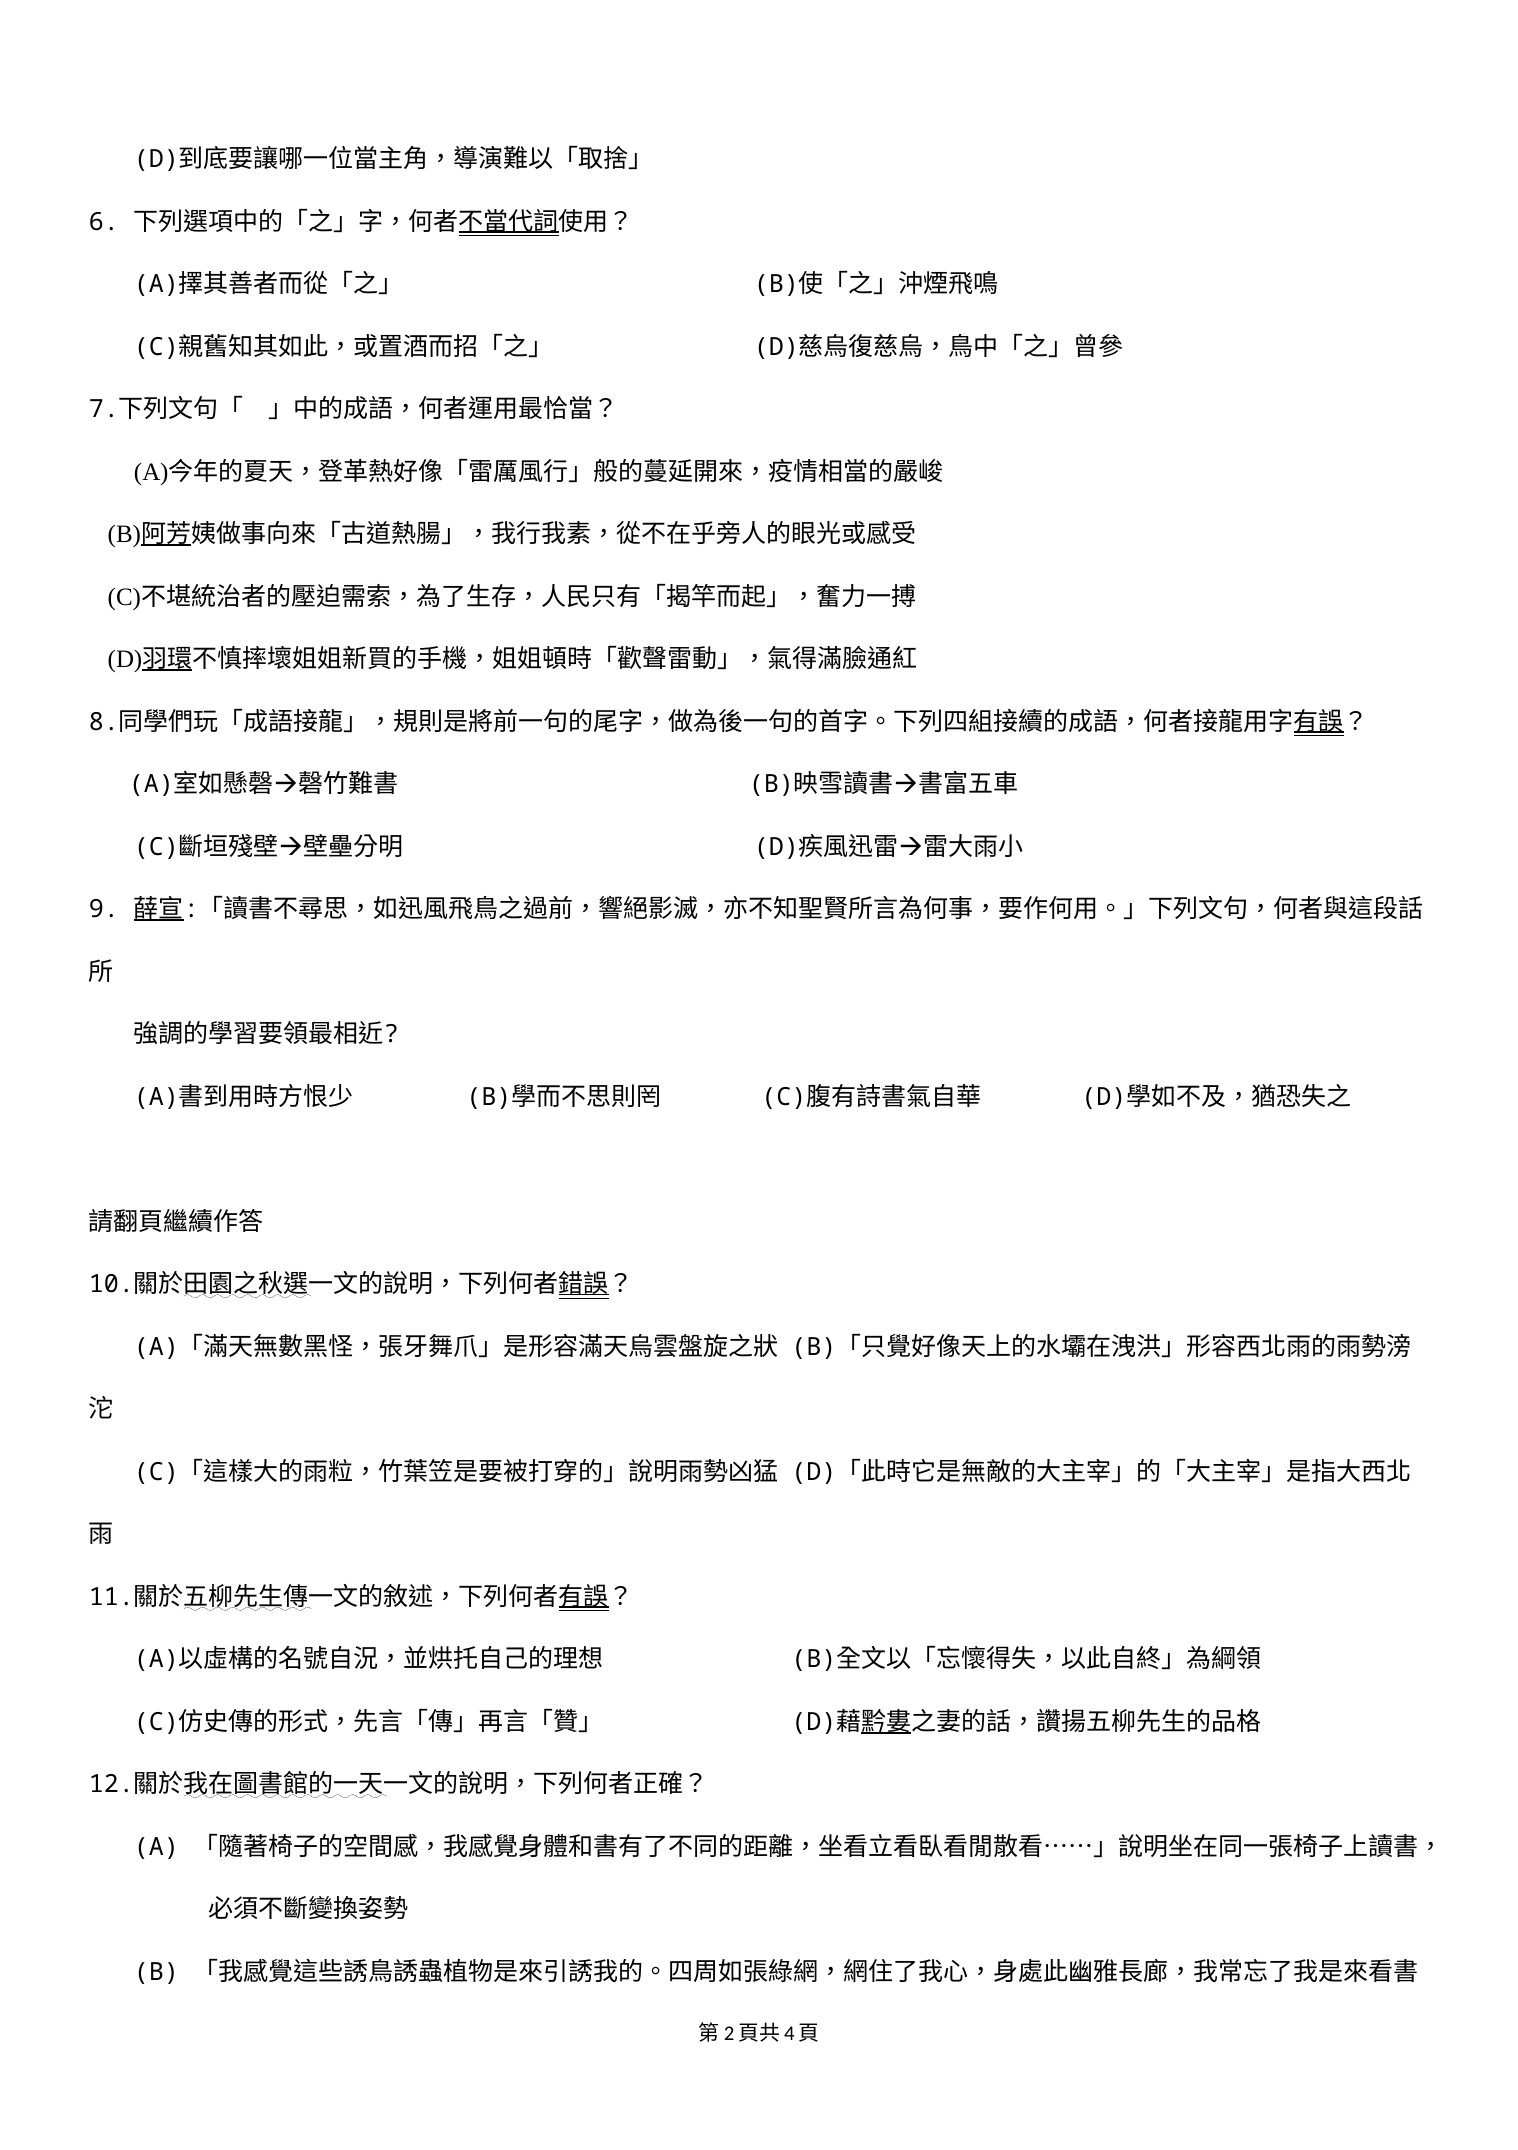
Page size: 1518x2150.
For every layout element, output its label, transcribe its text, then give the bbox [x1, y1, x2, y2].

text 6. 下列選項中的「之」字，何者不當代詞使用？ [89, 177, 1429, 240]
text (C)不堪統治者的壓迫需索，為了生存，人民只有「揭竿而起」，奮力一搏 [89, 552, 1429, 615]
text (C)親舊知其如此，或置酒而招「之」 (D)慈烏復慈烏，鳥中「之」曾參 [89, 302, 1429, 365]
text 必須不斷變換姿勢 [89, 1865, 1429, 1927]
text 11.關於五柳先生傳一文的敘述，下列何者有誤？ [89, 1552, 1429, 1615]
text (A)今年的夏天，登革熱好像「雷厲風行」般的蔓延開來，疫情相當的嚴峻 [89, 427, 1429, 490]
text (C)「這樣大的雨粒，竹葉笠是要被打穿的」說明雨勢凶猛 (D)「此時它是無敵的大主宰」的「大主宰」是指大西北雨 [89, 1427, 1429, 1552]
text (C)斷垣殘壁壁壘分明 (D)疾風迅雷雷大雨小 [89, 802, 1429, 865]
text (D)羽環不慎摔壞姐姐新買的手機，姐姐頓時「歡聲雷動」，氣得滿臉通紅 [89, 615, 1429, 677]
text 12.關於我在圖書館的一天一文的說明，下列何者正確？ [89, 1740, 1429, 1802]
text (A)以虛構的名號自況，並烘托自己的理想 (B)全文以「忘懷得失，以此自終」為綱領 [89, 1615, 1429, 1677]
text (B)阿芳姨做事向來「古道熱腸」，我行我素，從不在乎旁人的眼光或感受 [89, 490, 1429, 552]
text 9. 薛宣:「讀書不尋思，如迅風飛鳥之過前，響絕影滅，亦不知聖賢所言為何事，要作何用。」下列文句，何者與這段話所 [89, 865, 1429, 990]
text (A)擇其善者而從「之」 (B)使「之」沖煙飛鳴 [89, 240, 1429, 302]
text (A) 「隨著椅子的空間感，我感覺身體和書有了不同的距離，坐看立看臥看閒散看……」說明坐在同一張椅子上讀書， [89, 1802, 1429, 1865]
text (A)書到用時方恨少 (B)學而不思則罔 (C)腹有詩書氣自華 (D)學如不及，猶恐失之 [89, 1052, 1429, 1115]
text (B) 「我感覺這些誘鳥誘蟲植物是來引誘我的。四周如張綠網，網住了我心，身處此幽雅長廊，我常忘了我是來看書 [89, 1927, 1429, 1990]
text 強調的學習要領最相近? [89, 990, 1429, 1052]
text 7.下列文句「 」中的成語，何者運用最恰當？ [89, 365, 1429, 427]
text 請翻頁繼續作答 [89, 1115, 1429, 1240]
text (A)室如懸磬磬竹難書 (B)映雪讀書書富五車 [89, 740, 1429, 802]
text (C)仿史傳的形式，先言「傳」再言「贊」 (D)藉黔婁之妻的話，讚揚五柳先生的品格 [89, 1677, 1429, 1740]
text 8.同學們玩「成語接龍」，規則是將前一句的尾字，做為後一句的首字。下列四組接續的成語，何者接龍用字有誤？ [89, 677, 1429, 740]
text 10.關於田園之秋選一文的說明，下列何者錯誤？ [89, 1240, 1429, 1302]
text (A)「滿天無數黑怪，張牙舞爪」是形容滿天烏雲盤旋之狀 (B)「只覺好像天上的水壩在洩洪」形容西北雨的雨勢滂沱 [89, 1302, 1429, 1427]
text (D)到底要讓哪一位當主角，導演難以「取捨」 [89, 115, 1429, 177]
